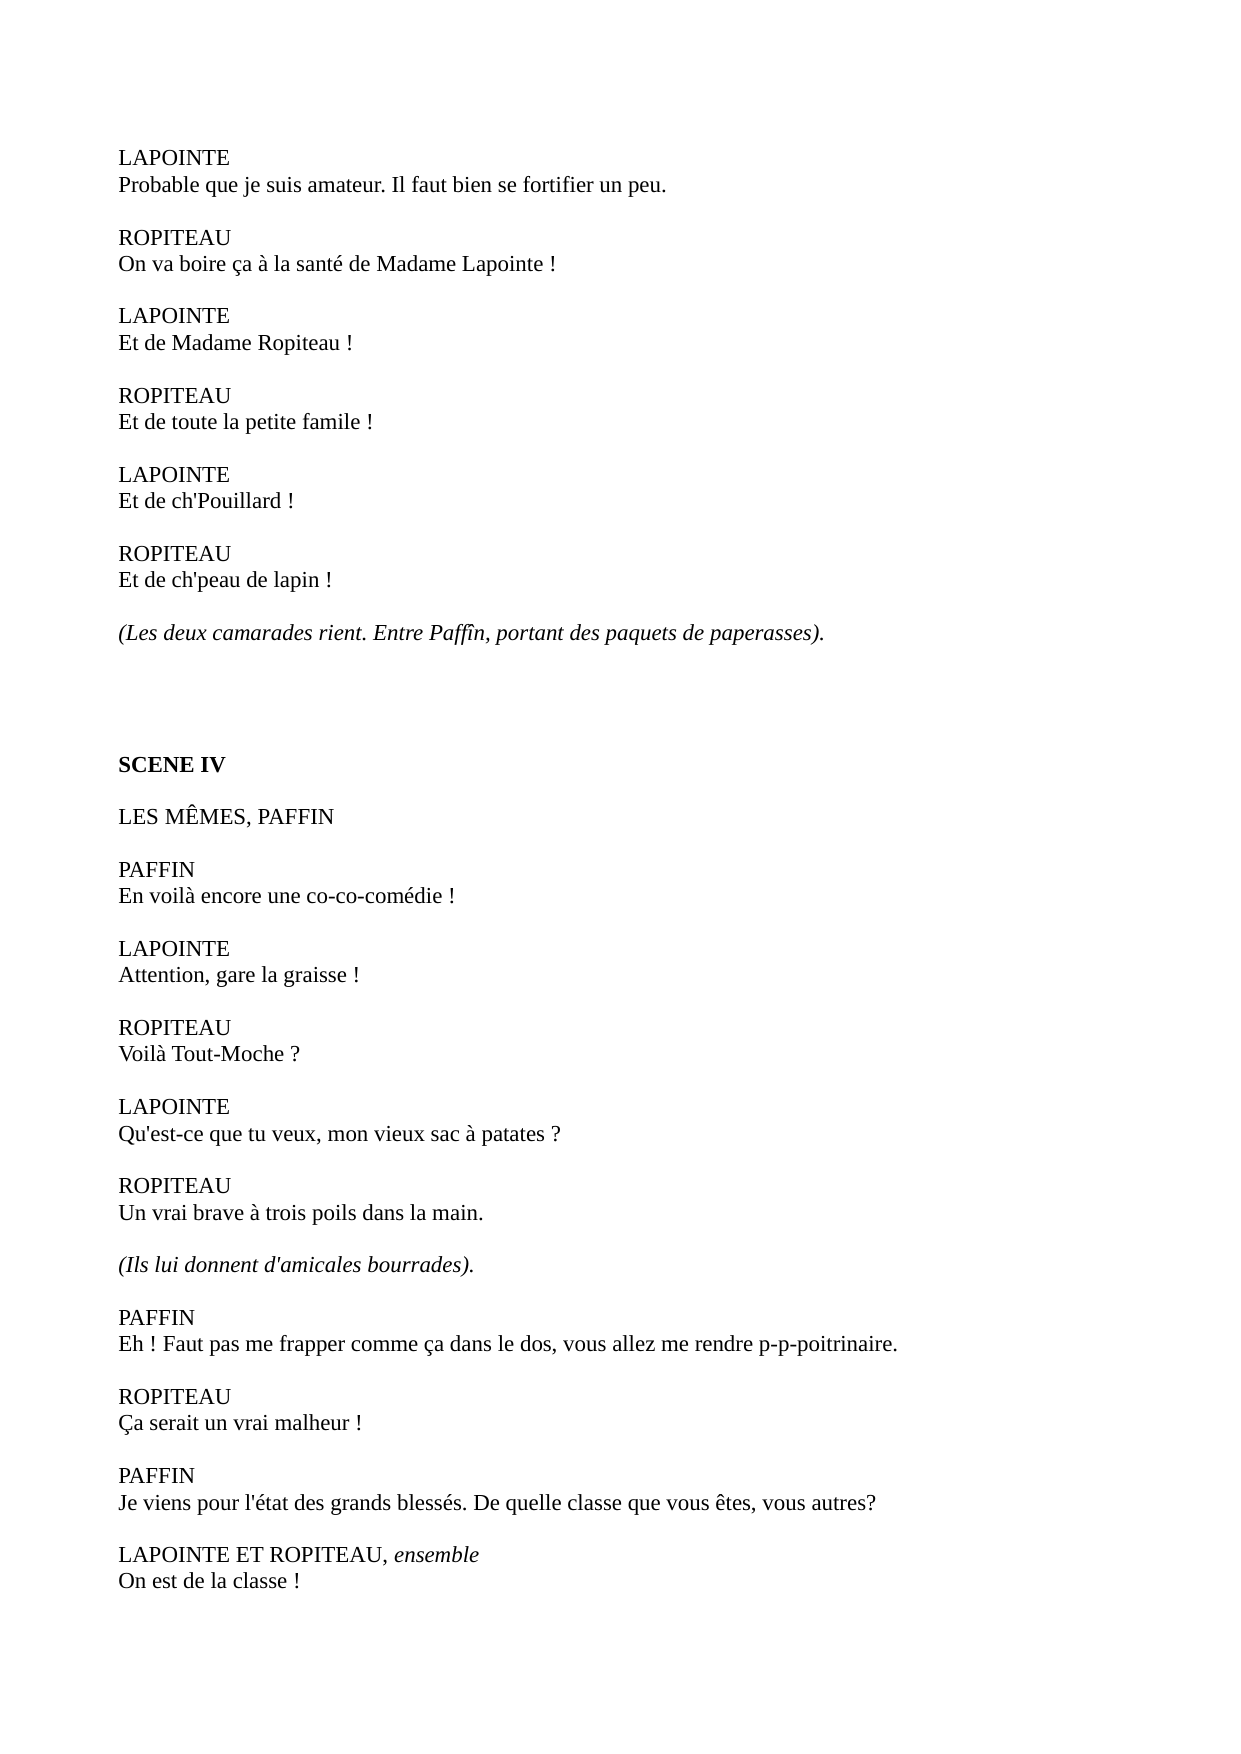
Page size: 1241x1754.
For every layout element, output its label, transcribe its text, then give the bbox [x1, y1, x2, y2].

text Voilà Tout-Moche ? [118, 1041, 1122, 1067]
text LES MÊMES, PAFFIN [118, 803, 1122, 830]
text ROPITEAU [118, 223, 1122, 250]
text SCENE IV [118, 751, 1122, 777]
text Je viens pour l'état des grands blessés. De quelle classe que vous êtes, vous autres? [118, 1488, 1122, 1515]
text LAPOINTE [118, 144, 1122, 171]
text ROPITEAU [118, 1383, 1122, 1409]
text ROPITEAU [118, 540, 1122, 566]
text Un vrai brave à trois poils dans la main. [118, 1199, 1122, 1225]
text LAPOINTE [118, 935, 1122, 961]
text PAFFIN [118, 856, 1122, 882]
text Eh ! Faut pas me frapper comme ça dans le dos, vous allez me rendre p-p-poitrinaire. [118, 1330, 1122, 1357]
text Et de ch'peau de lapin ! [118, 566, 1122, 592]
text ROPITEAU [118, 382, 1122, 408]
text On est de la classe ! [118, 1568, 1122, 1594]
text Probable que je suis amateur. Il faut bien se fortifier un peu. [118, 171, 1122, 197]
text ROPITEAU [118, 1014, 1122, 1041]
text PAFFIN [118, 1462, 1122, 1488]
text LAPOINTE [118, 1093, 1122, 1119]
text Ça serait un vrai malheur ! [118, 1409, 1122, 1436]
text On va boire ça à la santé de Madame Lapointe ! [118, 250, 1122, 276]
text ROPITEAU [118, 1172, 1122, 1199]
text Attention, gare la graisse ! [118, 961, 1122, 988]
text En voilà encore une co-co-comédie ! [118, 882, 1122, 909]
text Et de Madame Ropiteau ! [118, 329, 1122, 355]
text (Les deux camarades rient. Entre Paffîn, portant des paquets de paperasses). [118, 619, 1122, 645]
text Qu'est-ce que tu veux, mon vieux sac à patates ? [118, 1119, 1122, 1146]
text Et de ch'Pouillard ! [118, 487, 1122, 513]
text LAPOINTE [118, 303, 1122, 329]
text (Ils lui donnent d'amicales bourrades). [118, 1251, 1122, 1278]
text LAPOINTE [118, 461, 1122, 487]
text LAPOINTE ET ROPITEAU, ensemble [118, 1541, 1122, 1568]
text PAFFIN [118, 1304, 1122, 1330]
text Et de toute la petite famile ! [118, 408, 1122, 434]
